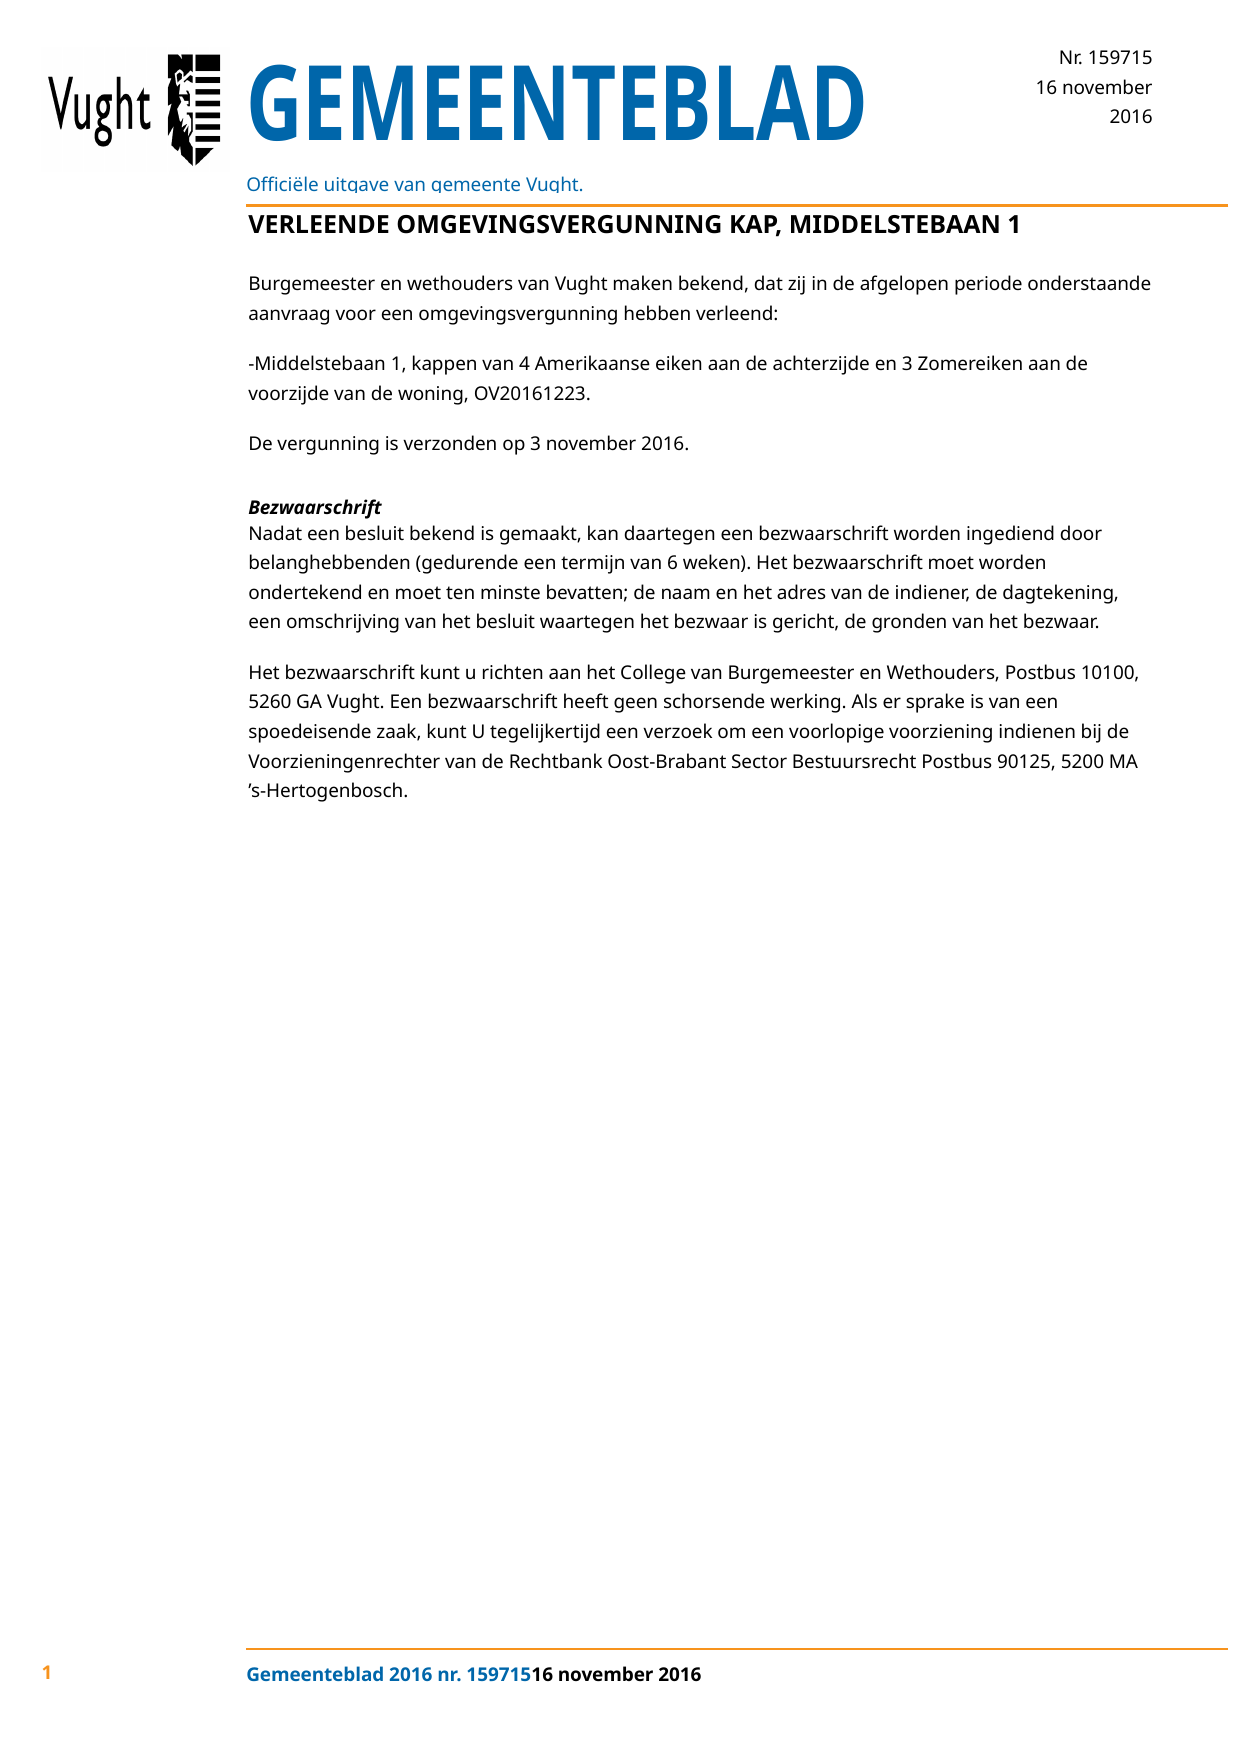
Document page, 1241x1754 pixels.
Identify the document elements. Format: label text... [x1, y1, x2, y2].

picture [41, 47, 231, 172]
text Bezwaarschrift [248, 494, 1152, 520]
text De vergunning is verzonden op 3 november 2016. [248, 430, 1152, 456]
text Het bezwaarschrift kunt u richten aan het College van Burgemeester en Wethouders, Postbus 10100, 5260 GA Vught. Een bezwaarschrift heeft geen schorsende werking. Als er sprake is van een spoedeisende zaak, kunt U tegelijkertijd een verzoek om een voorlopige voorziening indienen bij de Voorzieningenrechter van de Rechtbank Oost-Brabant Sector Bestuursrecht Postbus 90125, 5200 MA ’s-Hertogenbosch. [248, 659, 1152, 803]
text VERLEENDE OMGEVINGSVERGUNNING KAP, MIDDELSTEBAAN 1 [248, 207, 1152, 241]
text Nadat een besluit bekend is gemaakt, kan daartegen een bezwaarschrift worden ingediend door belanghebbenden (gedurende een termijn van 6 weken). Het bezwaarschrift moet worden ondertekend en moet ten minste bevatten; de naam en het adres van de indiener, de dagtekening, een omschrijving van het besluit waartegen het bezwaar is gericht, de gronden van het bezwaar. [248, 520, 1152, 634]
text Burgemeester en wethouders van Vught maken bekend, dat zij in de afgelopen periode onderstaande aanvraag voor een omgevingsvergunning hebben verleend: [248, 270, 1152, 326]
text -Middelstebaan 1, kappen van 4 Amerikaanse eiken aan de achterzijde en 3 Zomereiken aan de voorzijde van de woning, OV20161223. [248, 350, 1152, 406]
